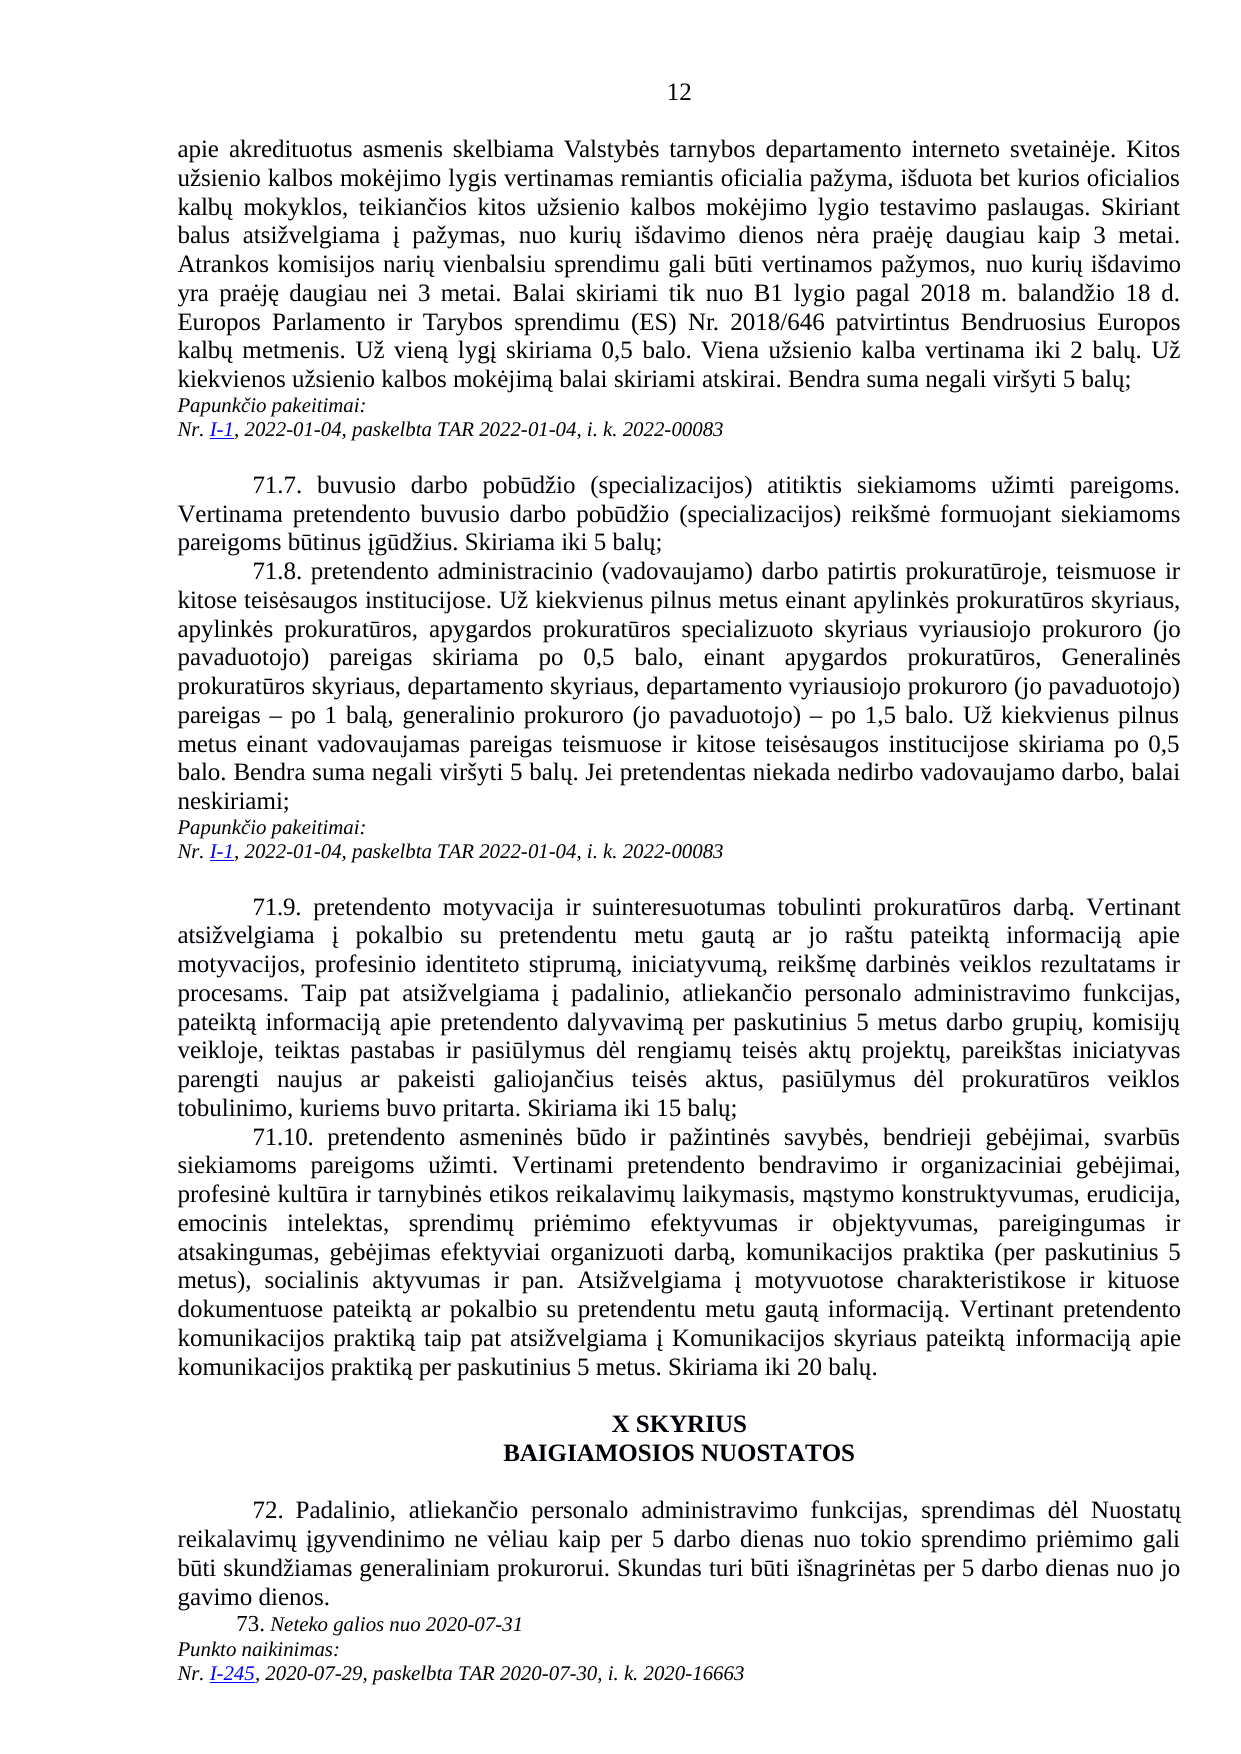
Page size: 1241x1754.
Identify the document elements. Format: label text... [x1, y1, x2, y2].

text 72. Padalinio, atliekančio personalo administravimo funkcijas, sprendimas dėl Nuostatų reikalavimų įgyvendinimo ne vėliau kaip per 5 darbo dienas nuo tokio sprendimo priėmimo gali būti skundžiamas generaliniam prokurorui. Skundas turi būti išnagrinėtas per 5 darbo dienas nuo jo gavimo dienos. [177, 1496, 1181, 1611]
text 71.9. pretendento motyvacija ir suinteresuotumas tobulinti prokuratūros darbą. Vertinant atsižvelgiama į pokalbio su pretendentu metu gautą ar jo raštu pateiktą informaciją apie motyvacijos, profesinio identiteto stiprumą, iniciatyvumą, reikšmę darbinės veiklos rezultatams ir procesams. Taip pat atsižvelgiama į padalinio, atliekančio personalo administravimo funkcijas, pateiktą informaciją apie pretendento dalyvavimą per paskutinius 5 metus darbo grupių, komisijų veikloje, teiktas pastabas ir pasiūlymus dėl rengiamų teisės aktų projektų, pareikštas iniciatyvas parengti naujus ar pakeisti galiojančius teisės aktus, pasiūlymus dėl prokuratūros veiklos tobulinimo, kuriems buvo pritarta. Skiriama iki 15 balų; [177, 892, 1181, 1122]
text X SKYRIUS [177, 1409, 1181, 1438]
text Papunkčio pakeitimai: [177, 393, 1181, 417]
text 71.7. buvusio darbo pobūdžio (specializacijos) atitiktis siekiamoms užimti pareigoms. Vertinama pretendento buvusio darbo pobūdžio (specializacijos) reikšmė formuojant siekiamoms pareigoms būtinus įgūdžius. Skiriama iki 5 balų; [177, 470, 1181, 556]
text 71.8. pretendento administracinio (vadovaujamo) darbo patirtis prokuratūroje, teismuose ir kitose teisėsaugos institucijose. Už kiekvienus pilnus metus einant apylinkės prokuratūros skyriaus, apylinkės prokuratūros, apygardos prokuratūros specializuoto skyriaus vyriausiojo prokuroro (jo pavaduotojo) pareigas skiriama po 0,5 balo, einant apygardos prokuratūros, Generalinės prokuratūros skyriaus, departamento skyriaus, departamento vyriausiojo prokuroro (jo pavaduotojo) pareigas – po 1 balą, generalinio prokuroro (jo pavaduotojo) – po 1,5 balo. Už kiekvienus pilnus metus einant vadovaujamas pareigas teismuose ir kitose teisėsaugos institucijose skiriama po 0,5 balo. Bendra suma negali viršyti 5 balų. Jei pretendentas niekada nedirbo vadovaujamo darbo, balai neskiriami; [177, 556, 1181, 815]
text Nr. I-1, 2022-01-04, paskelbta TAR 2022-01-04, i. k. 2022-00083 [177, 417, 1181, 441]
text 71.10. pretendento asmeninės būdo ir pažintinės savybės, bendrieji gebėjimai, svarbūs siekiamoms pareigoms užimti. Vertinami pretendento bendravimo ir organizaciniai gebėjimai, profesinė kultūra ir tarnybinės etikos reikalavimų laikymasis, mąstymo konstruktyvumas, erudicija, emocinis intelektas, sprendimų priėmimo efektyvumas ir objektyvumas, pareigingumas ir atsakingumas, gebėjimas efektyviai organizuoti darbą, komunikacijos praktika (per paskutinius 5 metus), socialinis aktyvumas ir pan. Atsižvelgiama į motyvuotose charakteristikose ir kituose dokumentuose pateiktą ar pokalbio su pretendentu metu gautą informaciją. Vertinant pretendento komunikacijos praktiką taip pat atsižvelgiama į Komunikacijos skyriaus pateiktą informaciją apie komunikacijos praktiką per paskutinius 5 metus. Skiriama iki 20 balų. [177, 1122, 1181, 1381]
text apie akredituotus asmenis skelbiama Valstybės tarnybos departamento interneto svetainėje. Kitos užsienio kalbos mokėjimo lygis vertinamas remiantis oficialia pažyma, išduota bet kurios oficialios kalbų mokyklos, teikiančios kitos užsienio kalbos mokėjimo lygio testavimo paslaugas. Skiriant balus atsižvelgiama į pažymas, nuo kurių išdavimo dienos nėra praėję daugiau kaip 3 metai. Atrankos komisijos narių vienbalsiu sprendimu gali būti vertinamos pažymos, nuo kurių išdavimo yra praėję daugiau nei 3 metai. Balai skiriami tik nuo B1 lygio pagal 2018 m. balandžio 18 d. Europos Parlamento ir Tarybos sprendimu (ES) Nr. 2018/646 patvirtintus Bendruosius Europos kalbų metmenis. Už vieną lygį skiriama 0,5 balo. Viena užsienio kalba vertinama iki 2 balų. Už kiekvienos užsienio kalbos mokėjimą balai skiriami atskirai. Bendra suma negali viršyti 5 balų; [177, 134, 1181, 393]
text Nr. I-245, 2020-07-29, paskelbta TAR 2020-07-30, i. k. 2020-16663 [177, 1661, 1181, 1685]
text 73. Neteko galios nuo 2020-07-31 [177, 1611, 1181, 1637]
text Nr. I-1, 2022-01-04, paskelbta TAR 2022-01-04, i. k. 2022-00083 [177, 839, 1181, 863]
text Papunkčio pakeitimai: [177, 815, 1181, 839]
text BAIGIAMOSIOS NUOSTATOS [177, 1438, 1181, 1467]
text Punkto naikinimas: [177, 1637, 1181, 1661]
